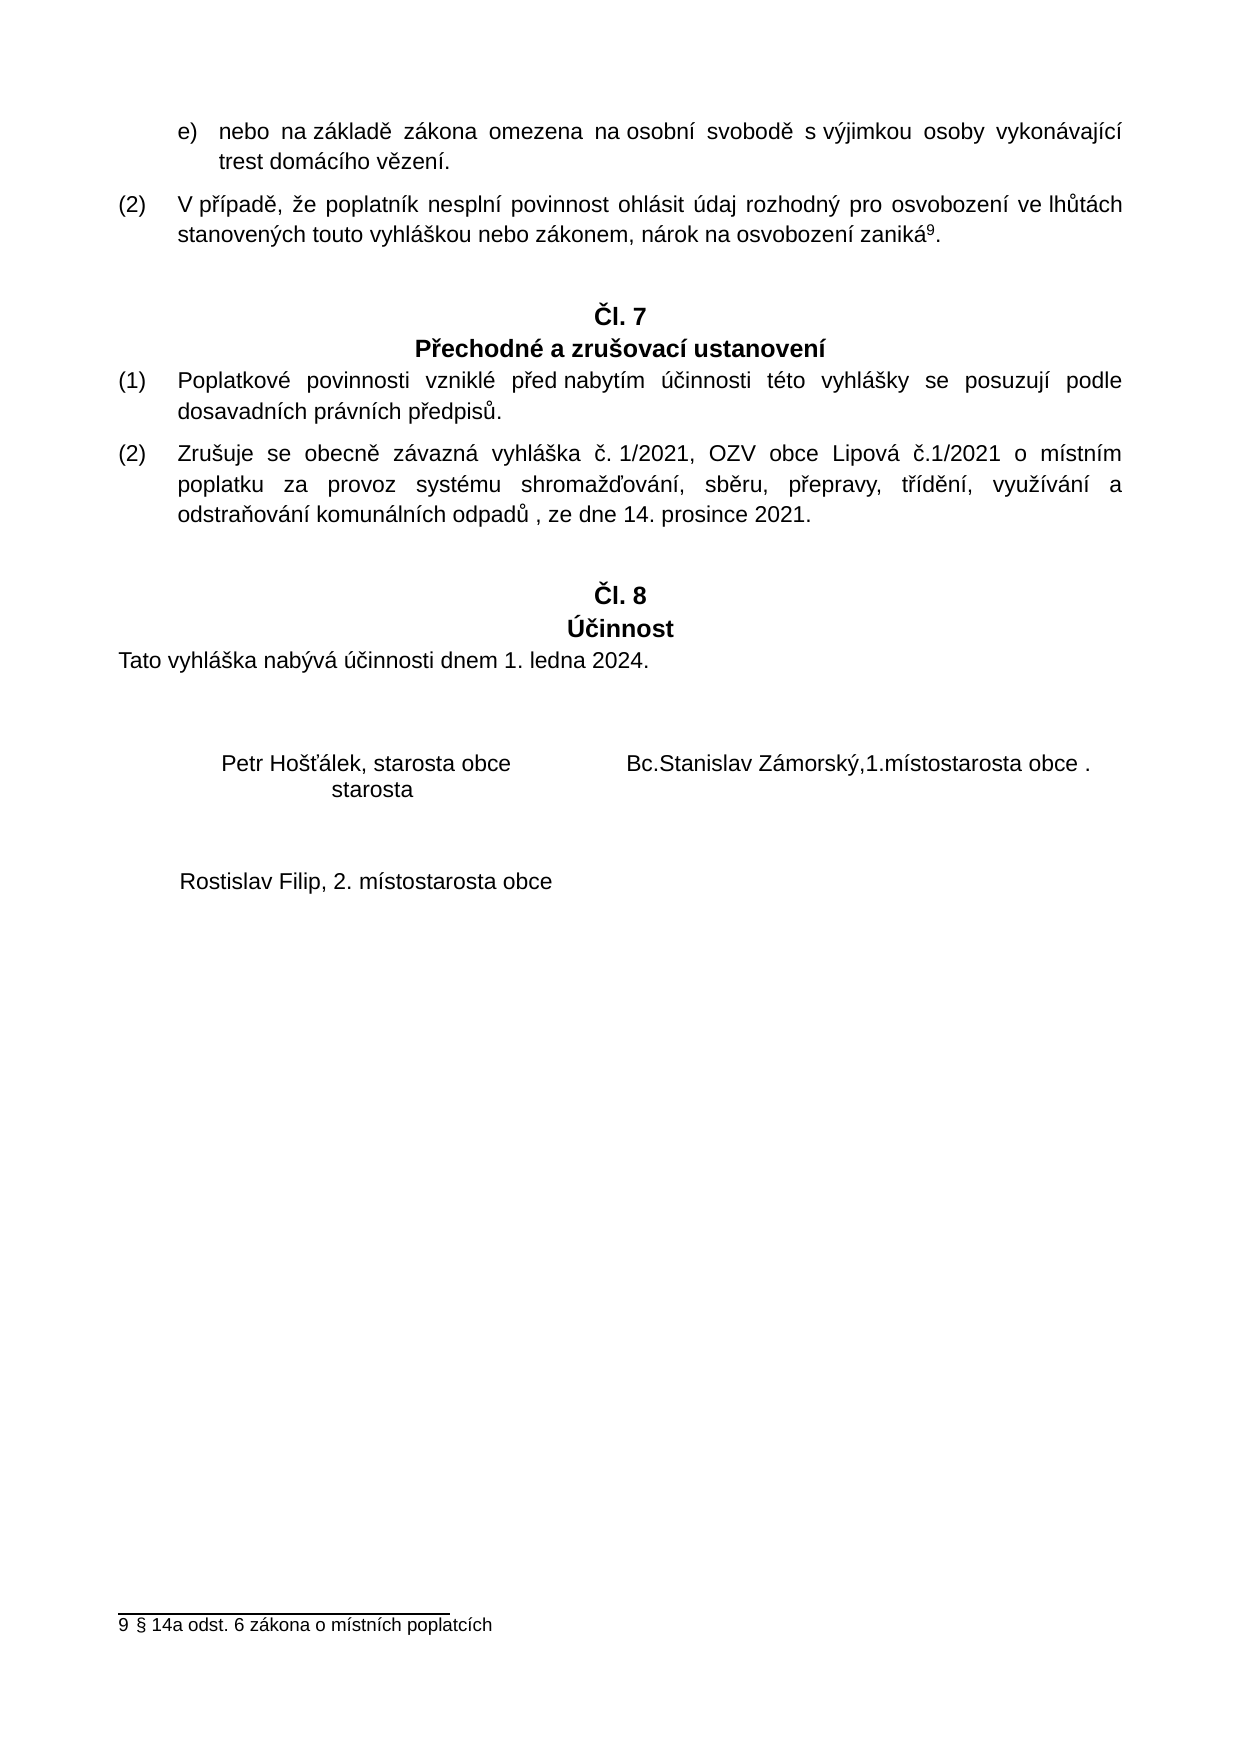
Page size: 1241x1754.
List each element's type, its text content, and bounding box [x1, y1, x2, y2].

list nebo na základě zákona omezena na osobní svobodě s výjimkou osoby vykonávající trest domácího vězení. [177, 118, 1122, 175]
table_header Petr Hošťálek, starosta obce starosta [118, 690, 620, 808]
table_cell [620, 808, 1122, 926]
text Tato vyhláška nabývá účinnosti dnem 1. ledna 2024. [118, 647, 1122, 673]
table_header Bc.Stanislav Zámorský,1.místostarosta obce . [620, 690, 1122, 808]
list Zrušuje se obecně závazná vyhláška č. 1/2021, OZV obce Lipová č.1/2021 o místním poplatku za provoz systému shromažďování, sběru, přepravy, třídění, využívání a odstraňování komunálních odpadů , ze dne 14. prosince 2021. [118, 440, 1122, 527]
list § 14a odst. 6 zákona o místních poplatcích [118, 1614, 1122, 1635]
subtitle Čl. 7 Přechodné a zrušovací ustanovení [118, 301, 1122, 363]
table_cell Rostislav Filip, 2. místostarosta obce [118, 808, 620, 926]
list V případě, že poplatník nesplní povinnost ohlásit údaj rozhodný pro osvobození ve lhůtách stanovených touto vyhláškou nebo zákonem, nárok na osvobození zaniká. [118, 191, 1122, 248]
subtitle Čl. 8 Účinnost [118, 581, 1122, 643]
list Poplatkové povinnosti vzniklé před nabytím účinnosti této vyhlášky se posuzují podle dosavadních právních předpisů. [118, 367, 1122, 424]
